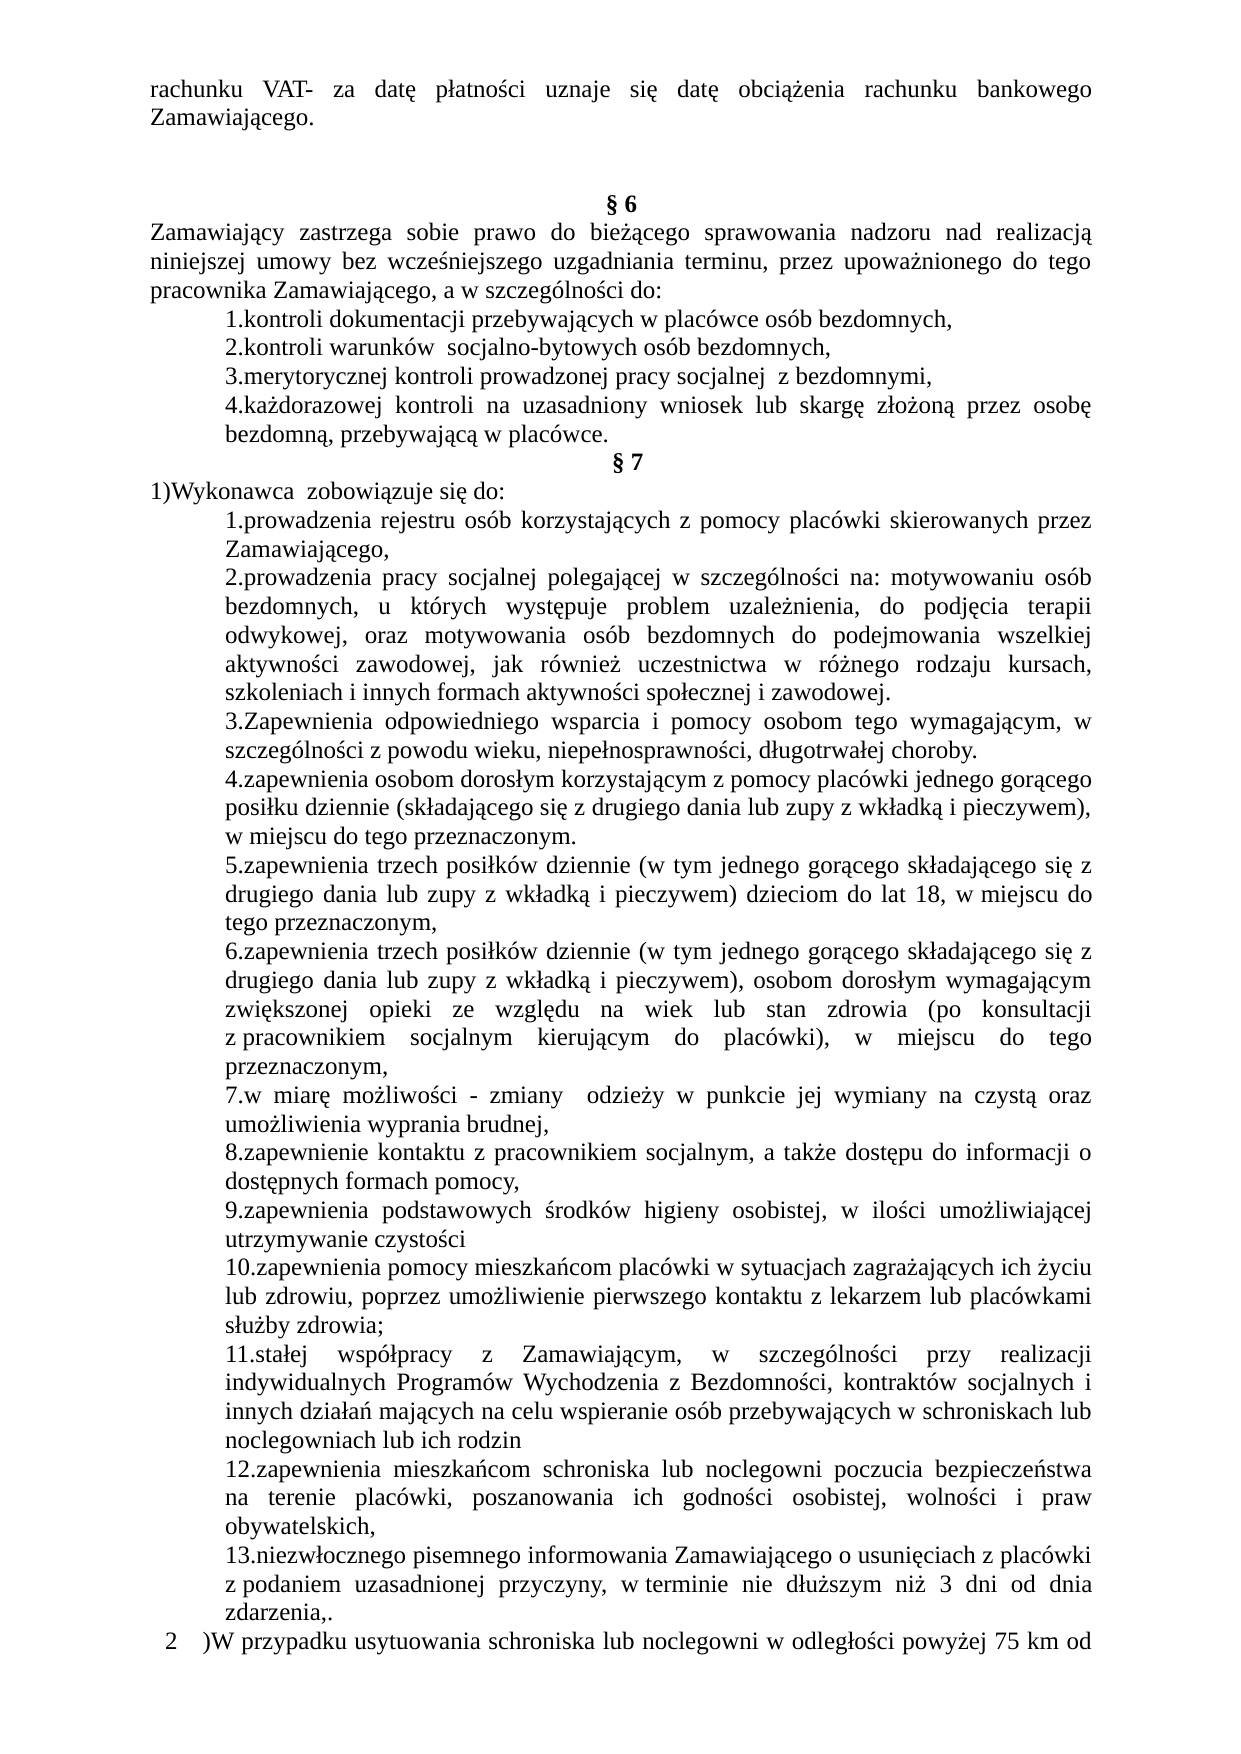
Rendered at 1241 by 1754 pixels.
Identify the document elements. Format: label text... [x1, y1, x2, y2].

text Zamawiający zastrzega sobie prawo do bieżącego sprawowania nadzoru nad realizacją niniejszej umowy bez wcześniejszego uzgadniania terminu, przez upoważnionego do tego pracownika Zamawiającego, a w szczególności do: [150, 217, 1092, 304]
text 9.zapewnienia podstawowych środków higieny osobistej, w ilości umożliwiającej utrzymywanie czystości [225, 1195, 1092, 1252]
text 10.zapewnienia pomocy mieszkańcom placówki w sytuacjach zagrażających ich życiu lub zdrowiu, poprzez umożliwienie pierwszego kontaktu z lekarzem lub placówkami służby zdrowia; [225, 1252, 1092, 1339]
text 2.prowadzenia pracy socjalnej polegającej w szczególności na: motywowaniu osób bezdomnych, u których występuje problem uzależnienia, do podjęcia terapii odwykowej, oraz motywowania osób bezdomnych do podejmowania wszelkiej aktywności zawodowej, jak również uczestnictwa w różnego rodzaju kursach, szkoleniach i innych formach aktywności społecznej i zawodowej. [225, 562, 1092, 706]
list rachunku VAT- za datę płatności uznaje się datę obciążenia rachunku bankowego Zamawiającego. [0, 74, 1092, 131]
list )W przypadku usytuowania schroniska lub noclegowni w odległości powyżej 75 km od [165, 1626, 1092, 1655]
text 1.prowadzenia rejestru osób korzystających z pomocy placówki skierowanych przez Zamawiającego, [225, 505, 1092, 562]
text 11.stałej współpracy z Zamawiającym, w szczególności przy realizacji indywidualnych Programów Wychodzenia z Bezdomności, kontraktów socjalnych i innych działań mających na celu wspieranie osób przebywających w schroniskach lub noclegowniach lub ich rodzin [225, 1339, 1092, 1454]
text 1)Wykonawca zobowiązuje się do: [150, 476, 1092, 505]
text 8.zapewnienie kontaktu z pracownikiem socjalnym, a także dostępu do informacji o dostępnych formach pomocy, [225, 1137, 1092, 1195]
text § 7 [150, 447, 1092, 476]
text 6.zapewnienia trzech posiłków dziennie (w tym jednego gorącego składającego się z drugiego dania lub zupy z wkładką i pieczywem), osobom dorosłym wymagającym zwiększonej opieki ze względu na wiek lub stan zdrowia (po konsultacji z pracownikiem socjalnym kierującym do placówki), w miejscu do tego przeznaczonym, [225, 936, 1092, 1080]
text 13.niezwłocznego pisemnego informowania Zamawiającego o usunięciach z placówki z podaniem uzasadnionej przyczyny, w terminie nie dłuższym niż 3 dni od dnia zdarzenia,. [225, 1540, 1092, 1626]
text 5.zapewnienia trzech posiłków dziennie (w tym jednego gorącego składającego się z drugiego dania lub zupy z wkładką i pieczywem) dzieciom do lat 18, w miejscu do tego przeznaczonym, [225, 850, 1092, 936]
text 4.każdorazowej kontroli na uzasadniony wniosek lub skargę złożoną przez osobę bezdomną, przebywającą w placówce. [225, 390, 1092, 447]
text 1.kontroli dokumentacji przebywających w placówce osób bezdomnych, [225, 304, 1092, 332]
text § 6 [150, 189, 1092, 217]
text 7.w miarę możliwości - zmiany odzieży w punkcie jej wymiany na czystą oraz umożliwienia wyprania brudnej, [225, 1080, 1092, 1137]
text 2.kontroli warunków socjalno-bytowych osób bezdomnych, [225, 332, 1092, 361]
text 3.merytorycznej kontroli prowadzonej pracy socjalnej z bezdomnymi, [225, 361, 1092, 390]
text 12.zapewnienia mieszkańcom schroniska lub noclegowni poczucia bezpieczeństwa na terenie placówki, poszanowania ich godności osobistej, wolności i praw obywatelskich, [225, 1454, 1092, 1540]
text 3.Zapewnienia odpowiedniego wsparcia i pomocy osobom tego wymagającym, w szczególności z powodu wieku, niepełnosprawności, długotrwałej choroby. [225, 706, 1092, 764]
text 4.zapewnienia osobom dorosłym korzystającym z pomocy placówki jednego gorącego posiłku dziennie (składającego się z drugiego dania lub zupy z wkładką i pieczywem), w miejscu do tego przeznaczonym. [225, 764, 1092, 850]
